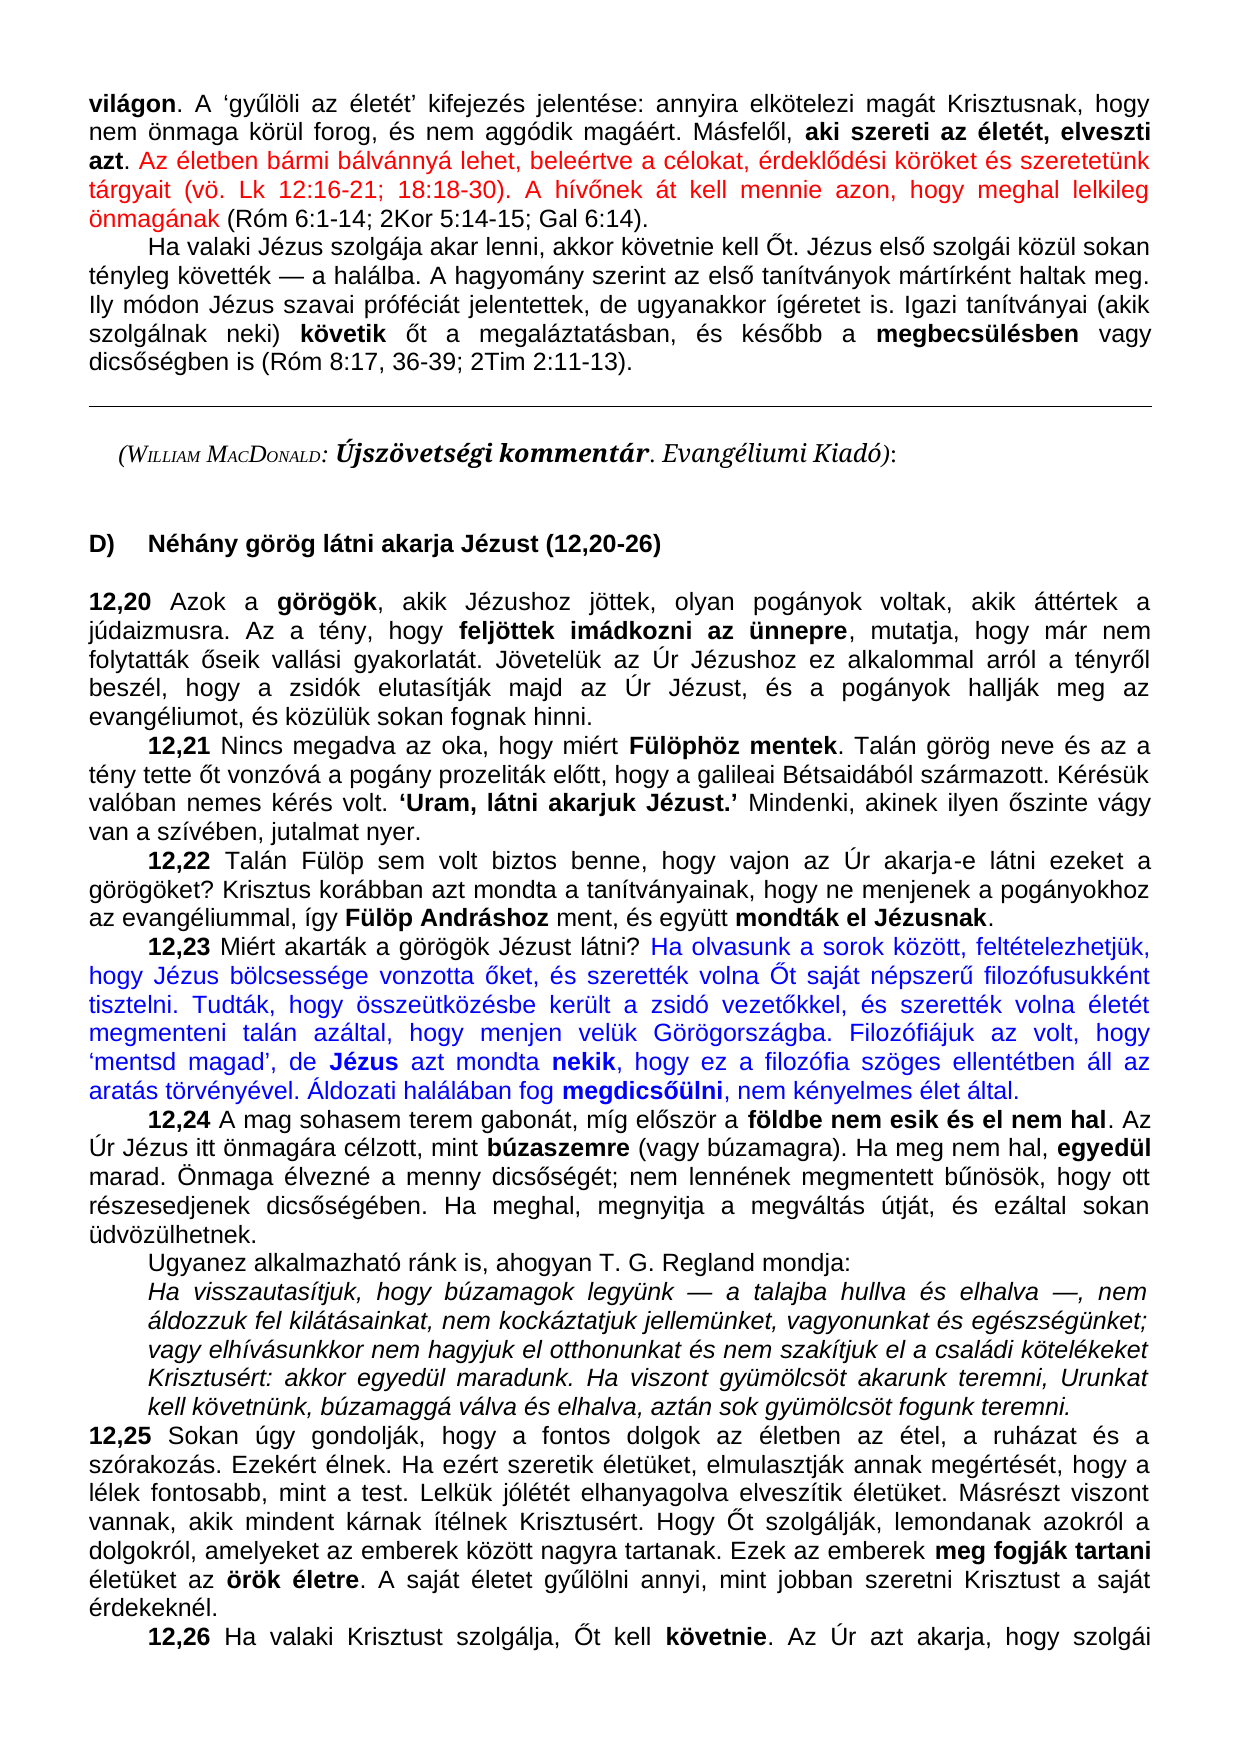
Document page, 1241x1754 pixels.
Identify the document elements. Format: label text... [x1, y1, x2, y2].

text 12,21 Nincs megadva az oka, hogy miért Fülöphöz mentek. Talán görög neve és az a tény tette őt vonzóvá a pogány prozeliták előtt, hogy a galileai Bétsaidából származott. Kérésük valóban nemes kérés volt. ‘Uram, látni akarjuk Jézust.’ Mindenki, akinek ilyen őszinte vágy van a szívében, jutalmat nyer. [88, 731, 1152, 846]
text 12,22 Talán Fülöp sem volt biztos benne, hogy vajon az Úr akarja‑e látni ezeket a görögöket? Krisztus korábban azt mondta a tanítványainak, hogy ne menjenek a pogányokhoz az evangéliummal, így Fülöp Andráshoz ment, és együtt mondták el Jézusnak. [88, 846, 1152, 932]
text Ha visszautasítjuk, hogy búzamagok legyünk — a talajba hullva és elhalva —, nem áldozzuk fel kilátásainkat, nem kockáztatjuk jellemünket, vagyonunkat és egészségünket; vagy elhívásunkkor nem hagyjuk el otthonunkat és nem szakítjuk el a családi kötelékeket Krisztusért: akkor egyedül maradunk. Ha viszont gyümölcsöt akarunk teremni, Urunkat kell követnünk, búzamaggá válva és elhalva, aztán sok gyümölcsöt fogunk teremni. [148, 1277, 1152, 1421]
text Ha valaki Jézus szolgája akar lenni, akkor követnie kell Őt. Jézus első szolgái közül sokan tényleg követték — a halálba. A hagyomány szerint az első tanítványok mártírként haltak meg. Ily módon Jézus szavai próféciát jelentettek, de ugyanakkor ígéretet is. Igazi tanítványai (akik szolgálnak neki) követik őt a megaláztatásban, és később a megbecsülésben vagy dicsőségben is (Róm 8:17, 36-39; 2Tim 2:11-13). [88, 232, 1152, 376]
text D) Néhány görög látni akarja Jézust (12,20-26) [88, 529, 1152, 558]
text 12,25 Sokan úgy gondolják, hogy a fontos dolgok az életben az étel, a ruházat és a szórakozás. Ezekért élnek. Ha ezért szeretik életüket, elmulasztják annak megértését, hogy a lélek fontosabb, mint a test. Lelkük jólétét elhanyagolva elveszítik életüket. Másrészt viszont vannak, akik mindent kárnak ítélnek Krisztusért. Hogy Őt szolgálják, lemondanak azokról a dolgokról, amelyeket az emberek között nagyra tartanak. Ezek az emberek meg fogják tartani életüket az örök életre. A saját életet gyűlölni annyi, mint jobban szeretni Krisztust a saját érdekeknél. [88, 1421, 1152, 1622]
text Ugyanez alkalmazható ránk is, ahogyan T. G. Regland mondja: [88, 1248, 1152, 1277]
text 12,26 Ha valaki Krisztust szolgálja, Őt kell követnie. Az Úr azt akarja, hogy szolgái [88, 1622, 1152, 1651]
text 12,23 Miért akarták a görögök Jézust látni? Ha olvasunk a sorok között, feltételezhetjük, hogy Jézus bölcsessége vonzotta őket, és szerették volna Őt saját népszerű filozófusukként tisztelni. Tudták, hogy összeütközésbe került a zsidó vezetőkkel, és szerették volna életét megmenteni talán azáltal, hogy menjen velük Görögországba. Filozófiájuk az volt, hogy ‘mentsd magad’, de Jézus azt mondta nekik, hogy ez a filozófia szöges ellentétben áll az aratás törvényével. Áldozati halálában fog megdicsőülni, nem kényelmes élet által. [88, 932, 1152, 1105]
text 12,24 A mag sohasem terem gabonát, míg először a földbe nem esik és el nem hal. Az Úr Jézus itt önmagára célzott, mint búzaszemre (vagy búzamagra). Ha meg nem hal, egyedül marad. Önmaga élvezné a menny dicsőségét; nem lennének megmentett bűnösök, hogy ott részesedjenek dicsőségében. Ha meghal, megnyitja a megváltás útját, és ezáltal sokan üdvözülhetnek. [88, 1105, 1152, 1248]
text 12,20 Azok a görögök, akik Jézushoz jöttek, olyan pogányok voltak, akik áttértek a júdaizmusra. Az a tény, hogy feljöttek imádkozni az ünnepre, mutatja, hogy már nem folytatták őseik vallási gyakorlatát. Jövetelük az Úr Jézushoz ez alkalommal arról a tényről beszél, hogy a zsidók elutasítják majd az Úr Jézust, és a pogányok hallják meg az evangéliumot, és közülük sokan fognak hinni. [88, 587, 1152, 731]
text (William MacDonald: Újszövetségi kommentár. Evangéliumi Kiadó): [88, 407, 1152, 499]
text világon. A ‘gyűlöli az életét’ kifejezés jelentése: annyira elkötelezi magát Krisztusnak, hogy nem önmaga körül forog, és nem aggódik magáért. Másfelől, aki szereti az életét, elveszti azt. Az életben bármi bálvánnyá lehet, beleértve a célokat, érdeklődési köröket és szeretetünk tárgyait (vö. Lk 12:16-21; 18:18-30). A hívőnek át kell mennie azon, hogy meghal lelkileg önmagának (Róm 6:1-14; 2Kor 5:14-15; Gal 6:14). [88, 88, 1152, 232]
